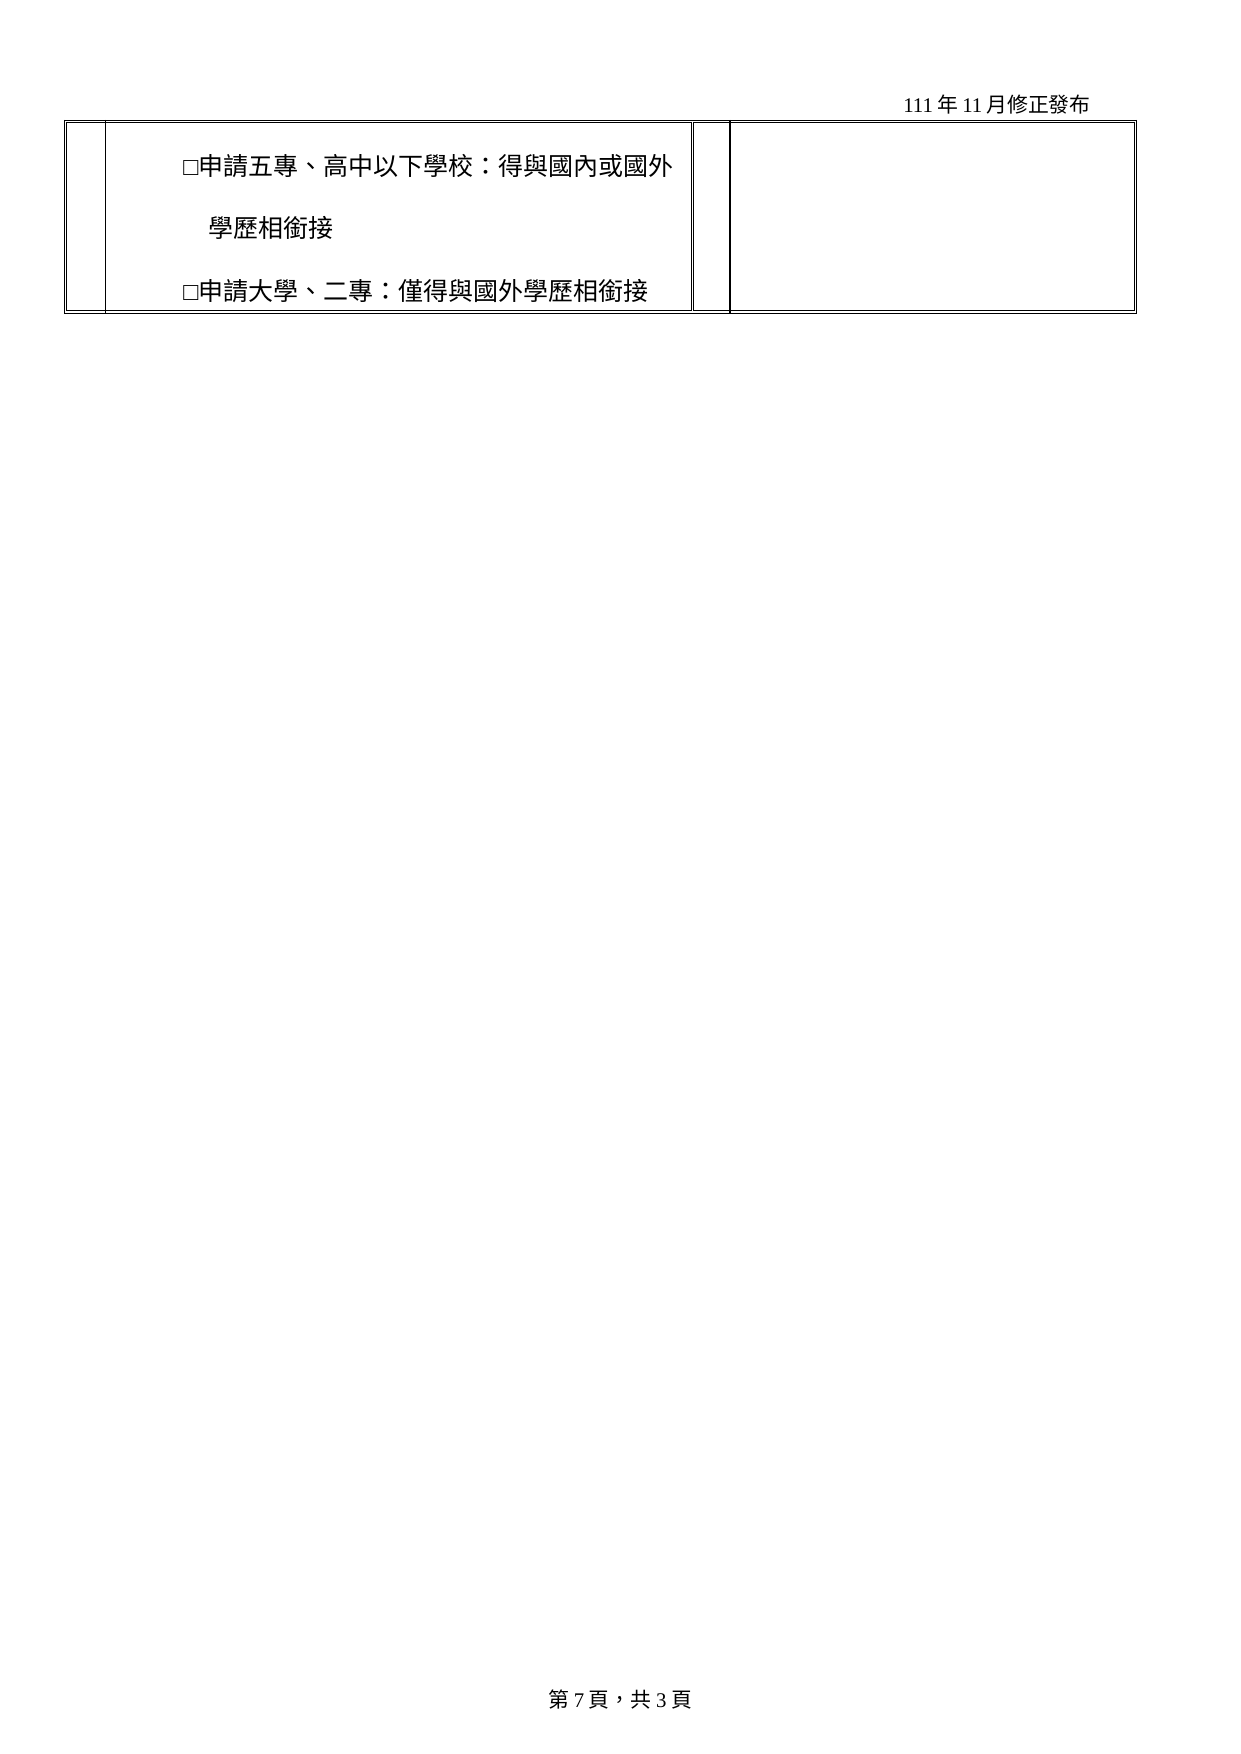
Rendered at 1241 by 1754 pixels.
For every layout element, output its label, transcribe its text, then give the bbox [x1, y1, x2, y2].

table_header □申請五專、高中以下學校：得與國內或國外學歷相銜接 □申請大學、二專：僅得與國外學歷相銜接 [106, 123, 691, 310]
table_header [67, 123, 105, 310]
table_cell [731, 123, 1134, 310]
table_cell [694, 123, 729, 310]
